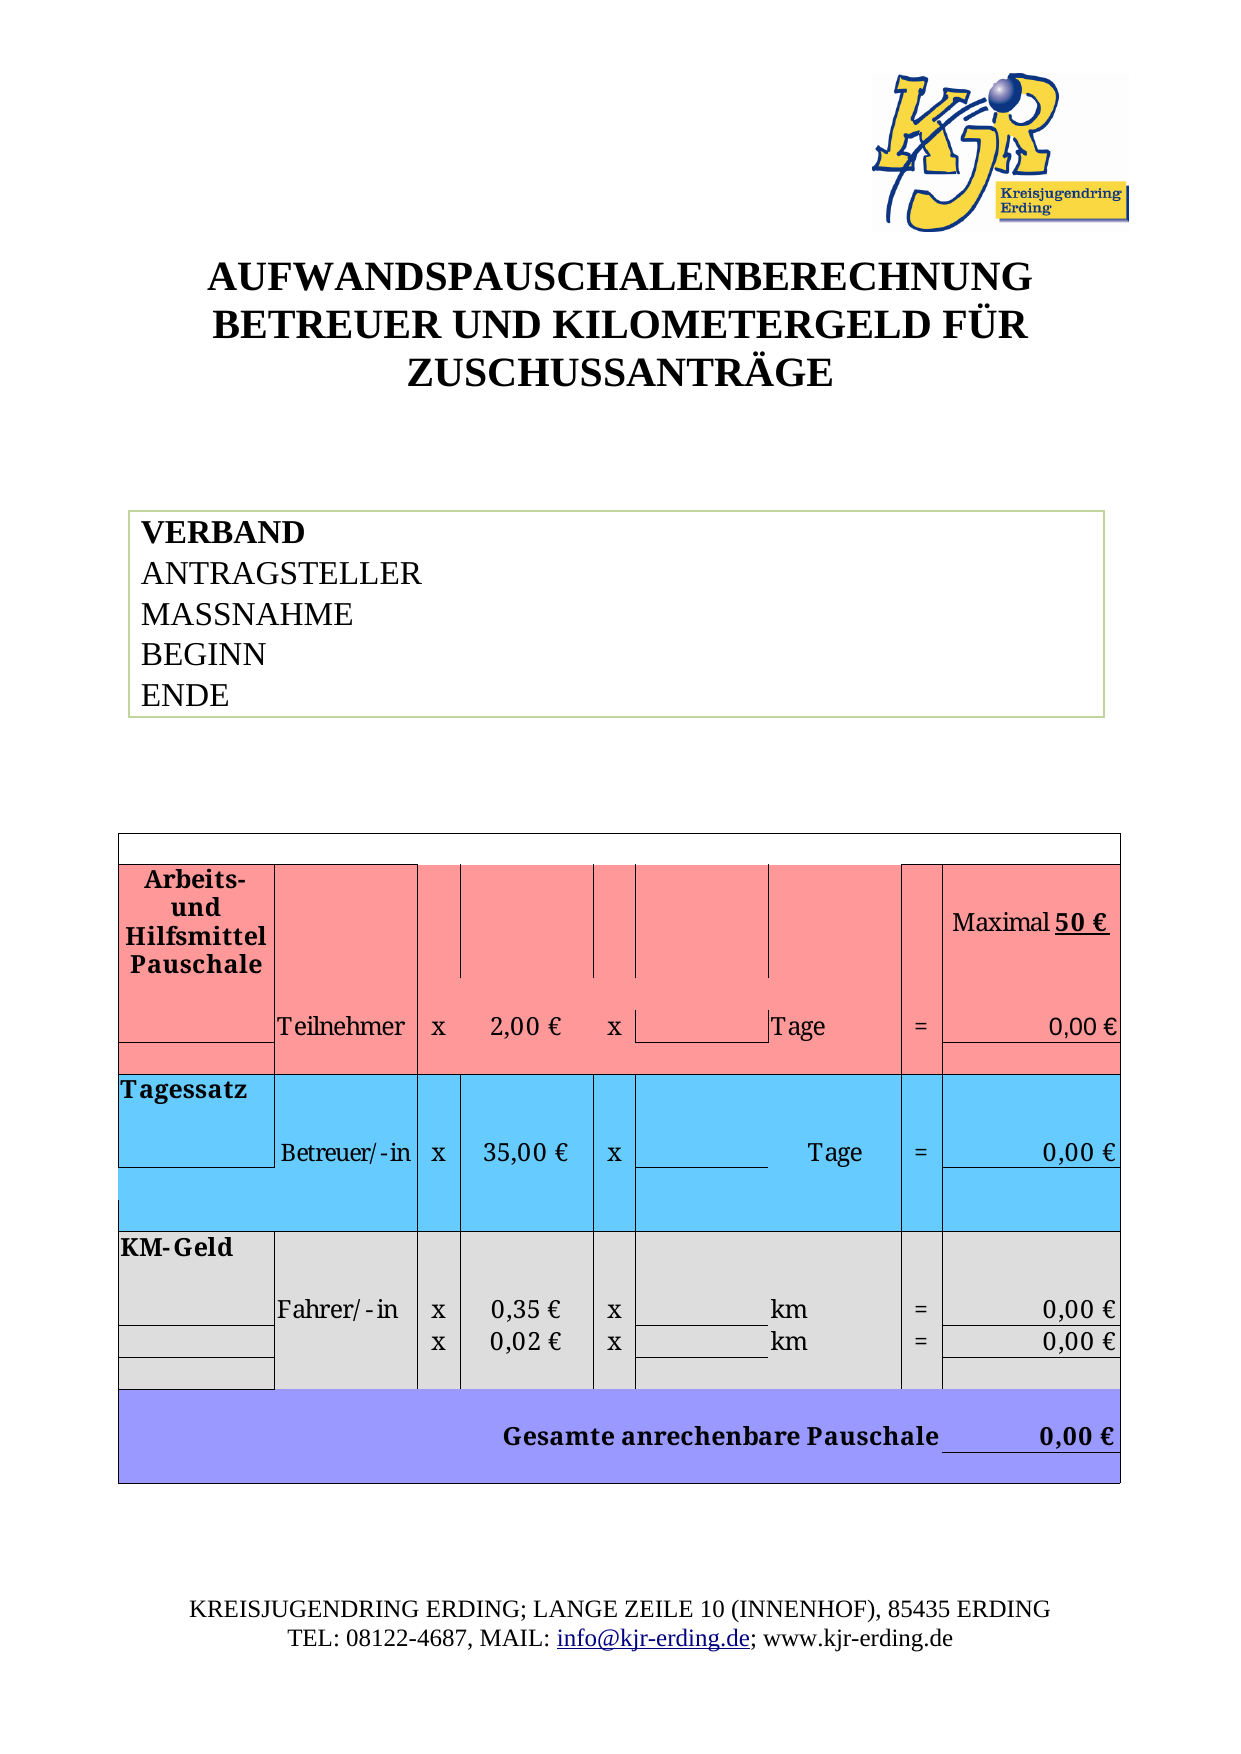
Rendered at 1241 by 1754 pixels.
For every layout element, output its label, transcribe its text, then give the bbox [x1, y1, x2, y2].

table_cell [434, 675, 1103, 716]
table_cell MASSNAHME [130, 594, 433, 634]
table_cell [434, 553, 1103, 594]
table_header VERBAND [130, 512, 433, 553]
picture [872, 73, 1129, 232]
subtitle Aufwandspauschalenberechnung Betreuer und Kilometergeld für Zuschussanträge [118, 251, 1122, 395]
table_cell [434, 635, 1103, 675]
table_cell ENDE [130, 675, 433, 716]
table_cell BEGINN [130, 635, 433, 675]
table_cell ANTRAGSTELLER [130, 553, 433, 594]
table_cell [434, 594, 1103, 634]
table_header [434, 512, 1103, 553]
